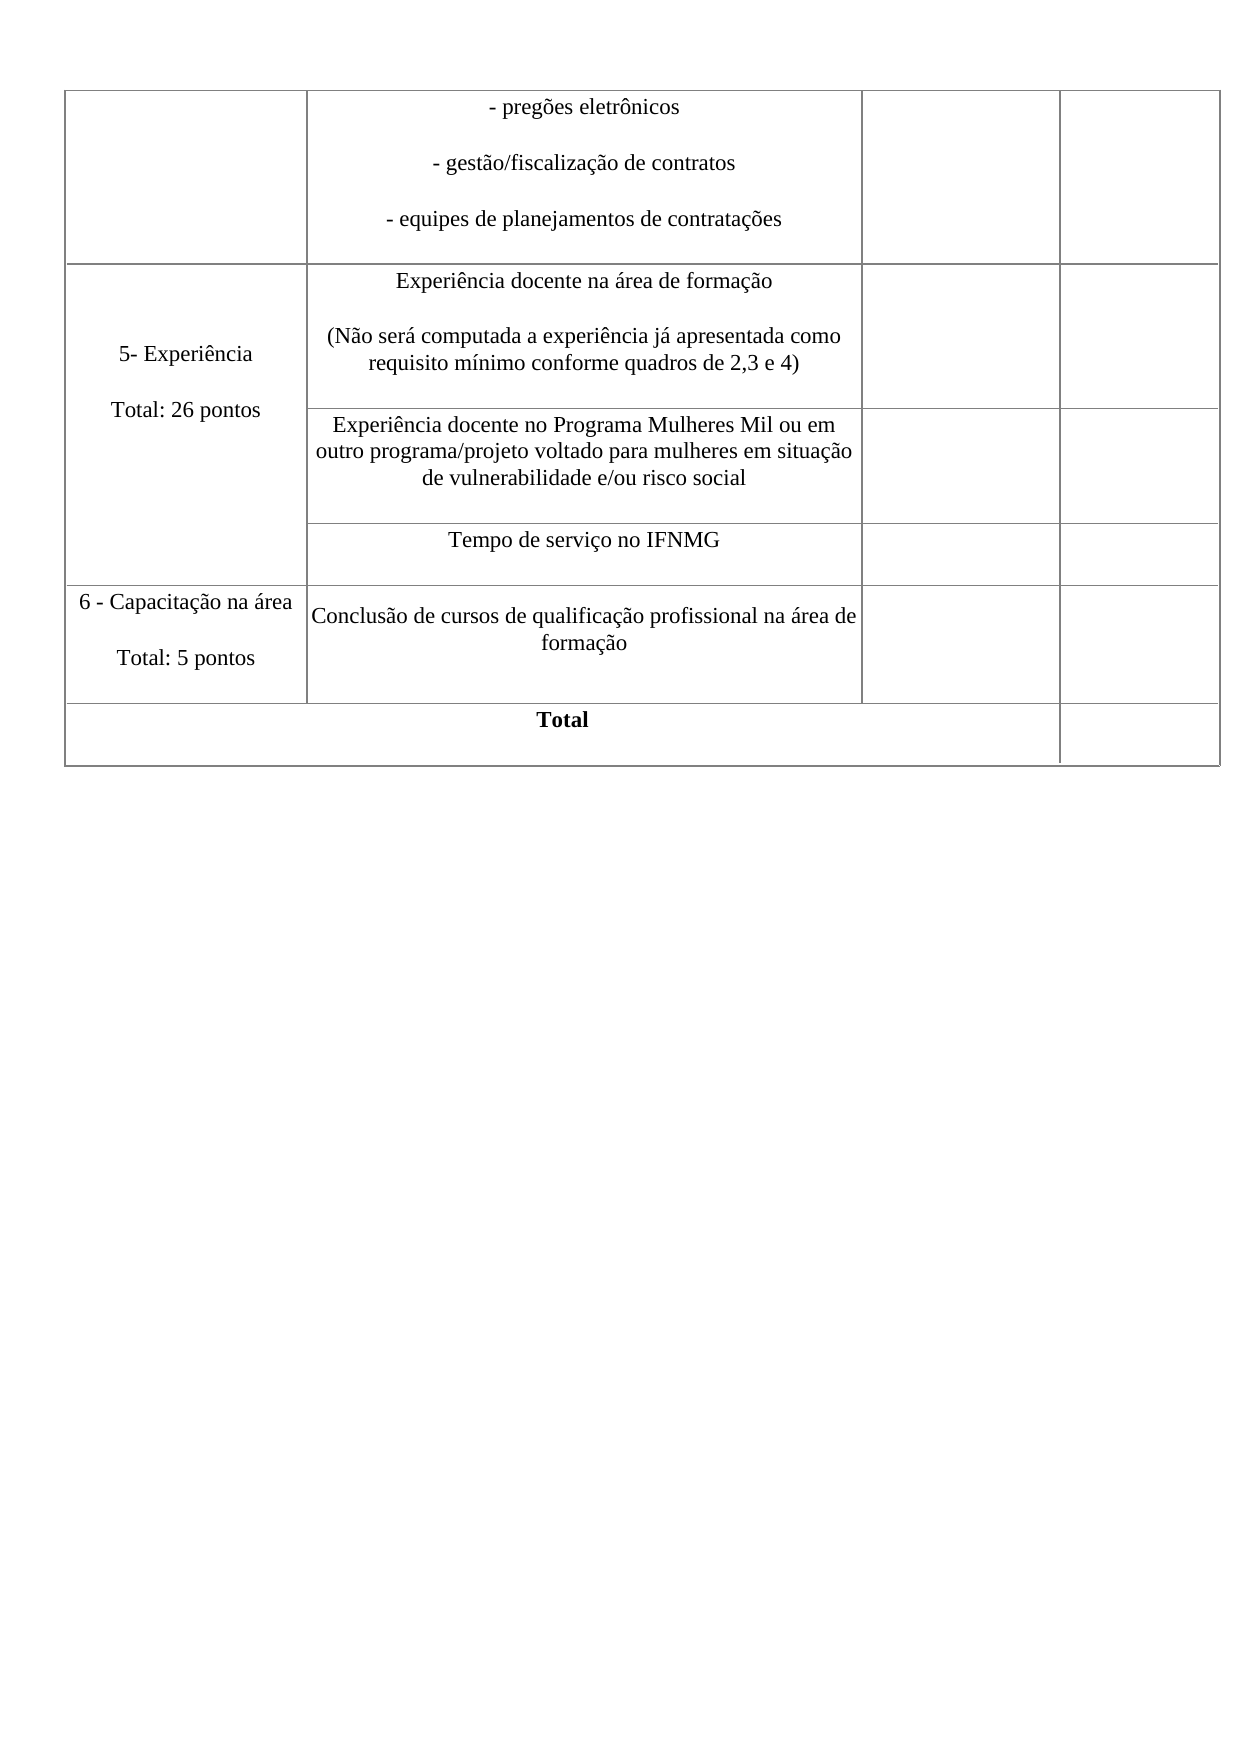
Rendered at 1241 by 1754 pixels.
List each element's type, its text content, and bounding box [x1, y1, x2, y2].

table_cell [863, 409, 1059, 522]
table_cell 6 - Capacitação na área Total: 5 pontos [66, 586, 306, 702]
table_cell 5- Experiência Total: 26 pontos [66, 265, 306, 584]
table_cell Total [66, 704, 1060, 764]
table_cell Experiência docente na área de formação (Não será computada a experiência já apresentada como requisito mínimo conforme quadros de 2,3 e 4) [308, 265, 861, 408]
table_cell Tempo de serviço no IFNMG [308, 524, 861, 584]
table_cell [1061, 585, 1219, 702]
table_cell [1061, 91, 1219, 263]
table_cell [863, 265, 1059, 408]
table_cell Experiência docente no Programa Mulheres Mil ou em outro programa/projeto voltado para mulheres em situação de vulnerabilidade e/ou risco social [308, 409, 861, 522]
table_cell - pregões eletrônicos - gestão/fiscalização de contratos - equipes de planejamentos de contratações [308, 91, 861, 263]
table_cell Conclusão de cursos de qualificação profissional na área de formação [308, 586, 861, 702]
table_cell [863, 524, 1059, 584]
table_cell [863, 586, 1059, 702]
table_cell [1061, 523, 1219, 584]
table_cell [1060, 703, 1219, 764]
table_cell [863, 91, 1059, 263]
table_cell [1061, 408, 1219, 522]
table_cell [1061, 263, 1219, 408]
